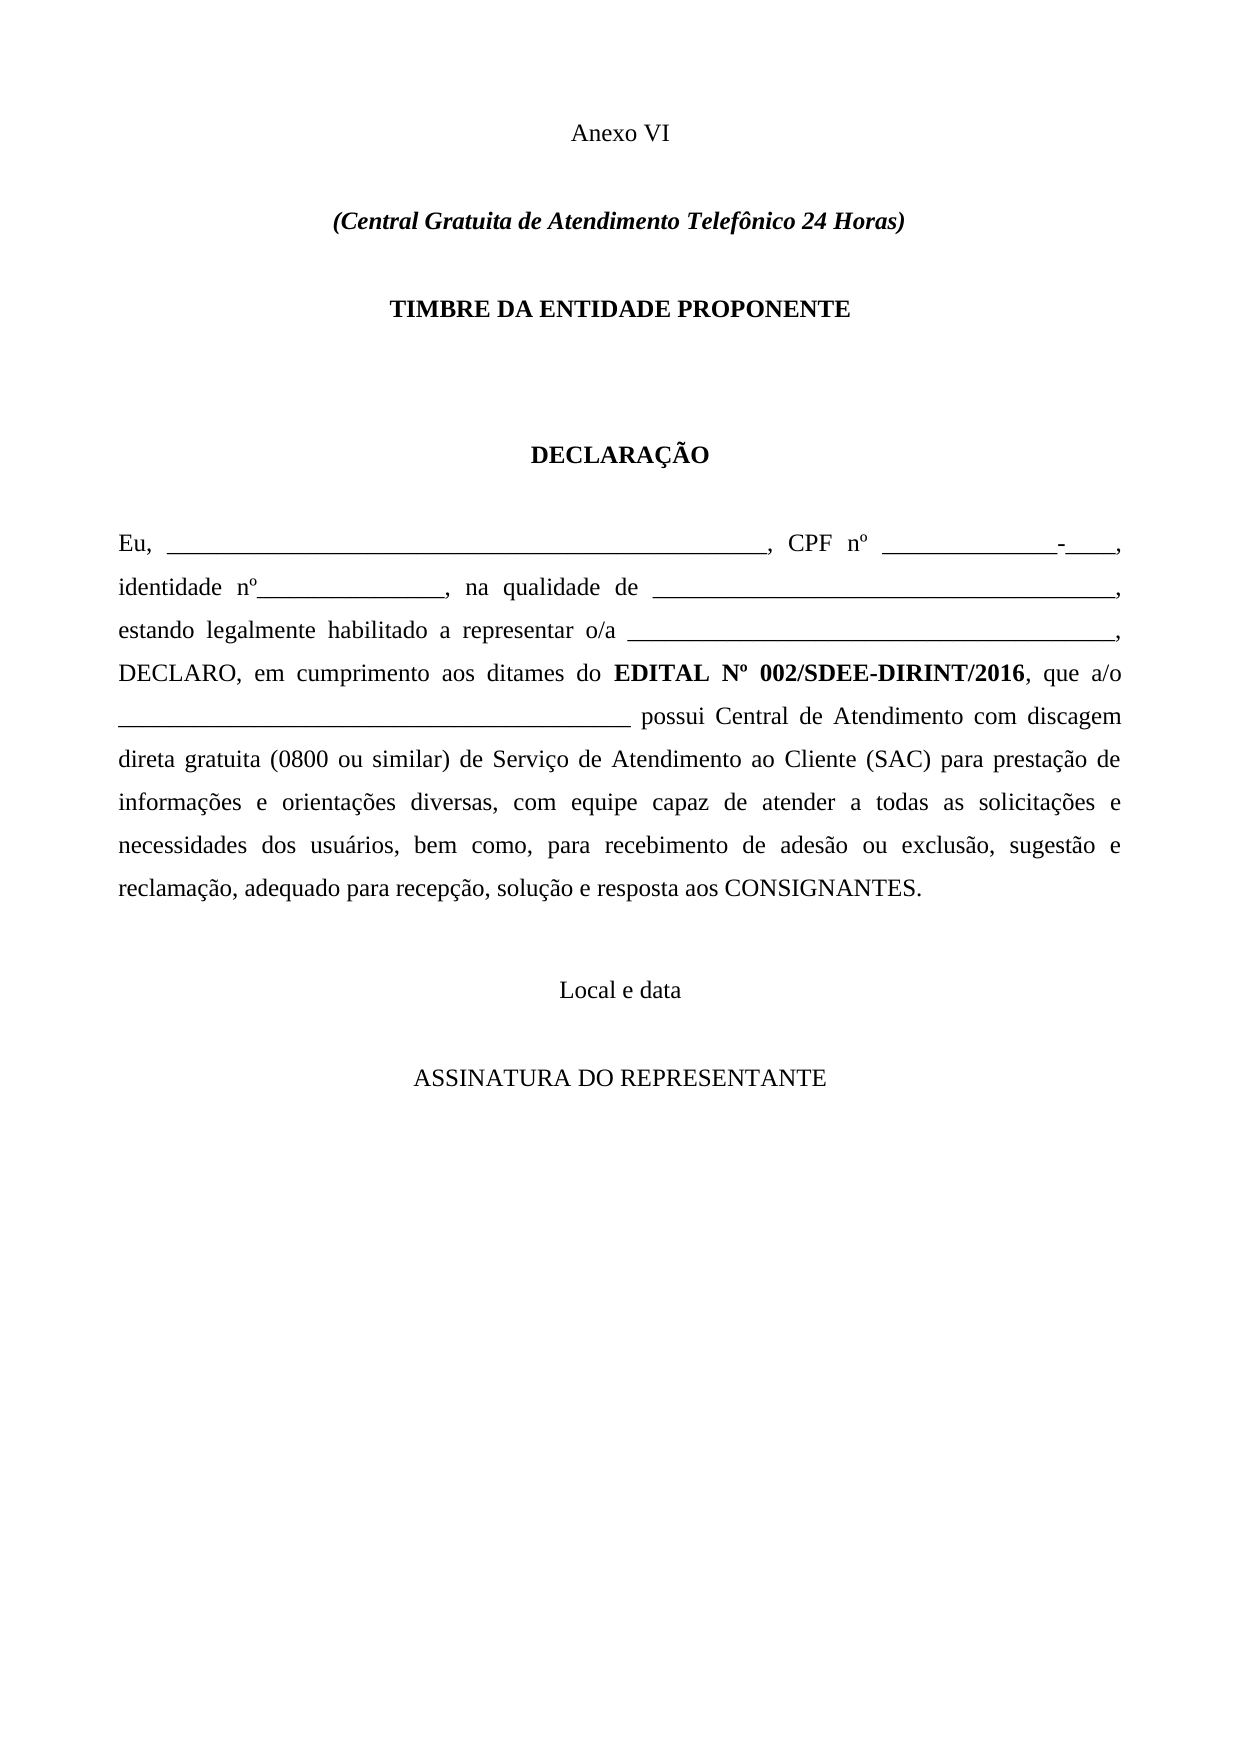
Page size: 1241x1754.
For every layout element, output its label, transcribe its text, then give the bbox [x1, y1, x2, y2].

text ASSINATURA DO REPRESENTANTE [118, 1063, 1122, 1092]
text Anexo VI [118, 118, 1122, 147]
text (Central Gratuita de Atendimento Telefônico 24 Horas) [118, 206, 1122, 235]
text Eu, ________________________________________________, CPF nº ______________-____, identidade nº_______________, na qualidade de _____________________________________, estando legalmente habilitado a representar o/a _______________________________________, DECLARO, em cumprimento aos ditames do EDITAL Nº 002/SDEE-DIRINT/2016, que a/o _________________________________________ possui Central de Atendimento com discagem direta gratuita (0800 ou similar) de Serviço de Atendimento ao Cliente (SAC) para prestação de informações e orientações diversas, com equipe capaz de atender a todas as solicitações e necessidades dos usuários, bem como, para recebimento de adesão ou exclusão, sugestão e reclamação, adequado para recepção, solução e resposta aos CONSIGNANTES. [118, 528, 1122, 902]
text TIMBRE DA ENTIDADE PROPONENTE [118, 294, 1122, 322]
text DECLARAÇÃO [118, 441, 1122, 469]
text Local e data [118, 976, 1122, 1004]
